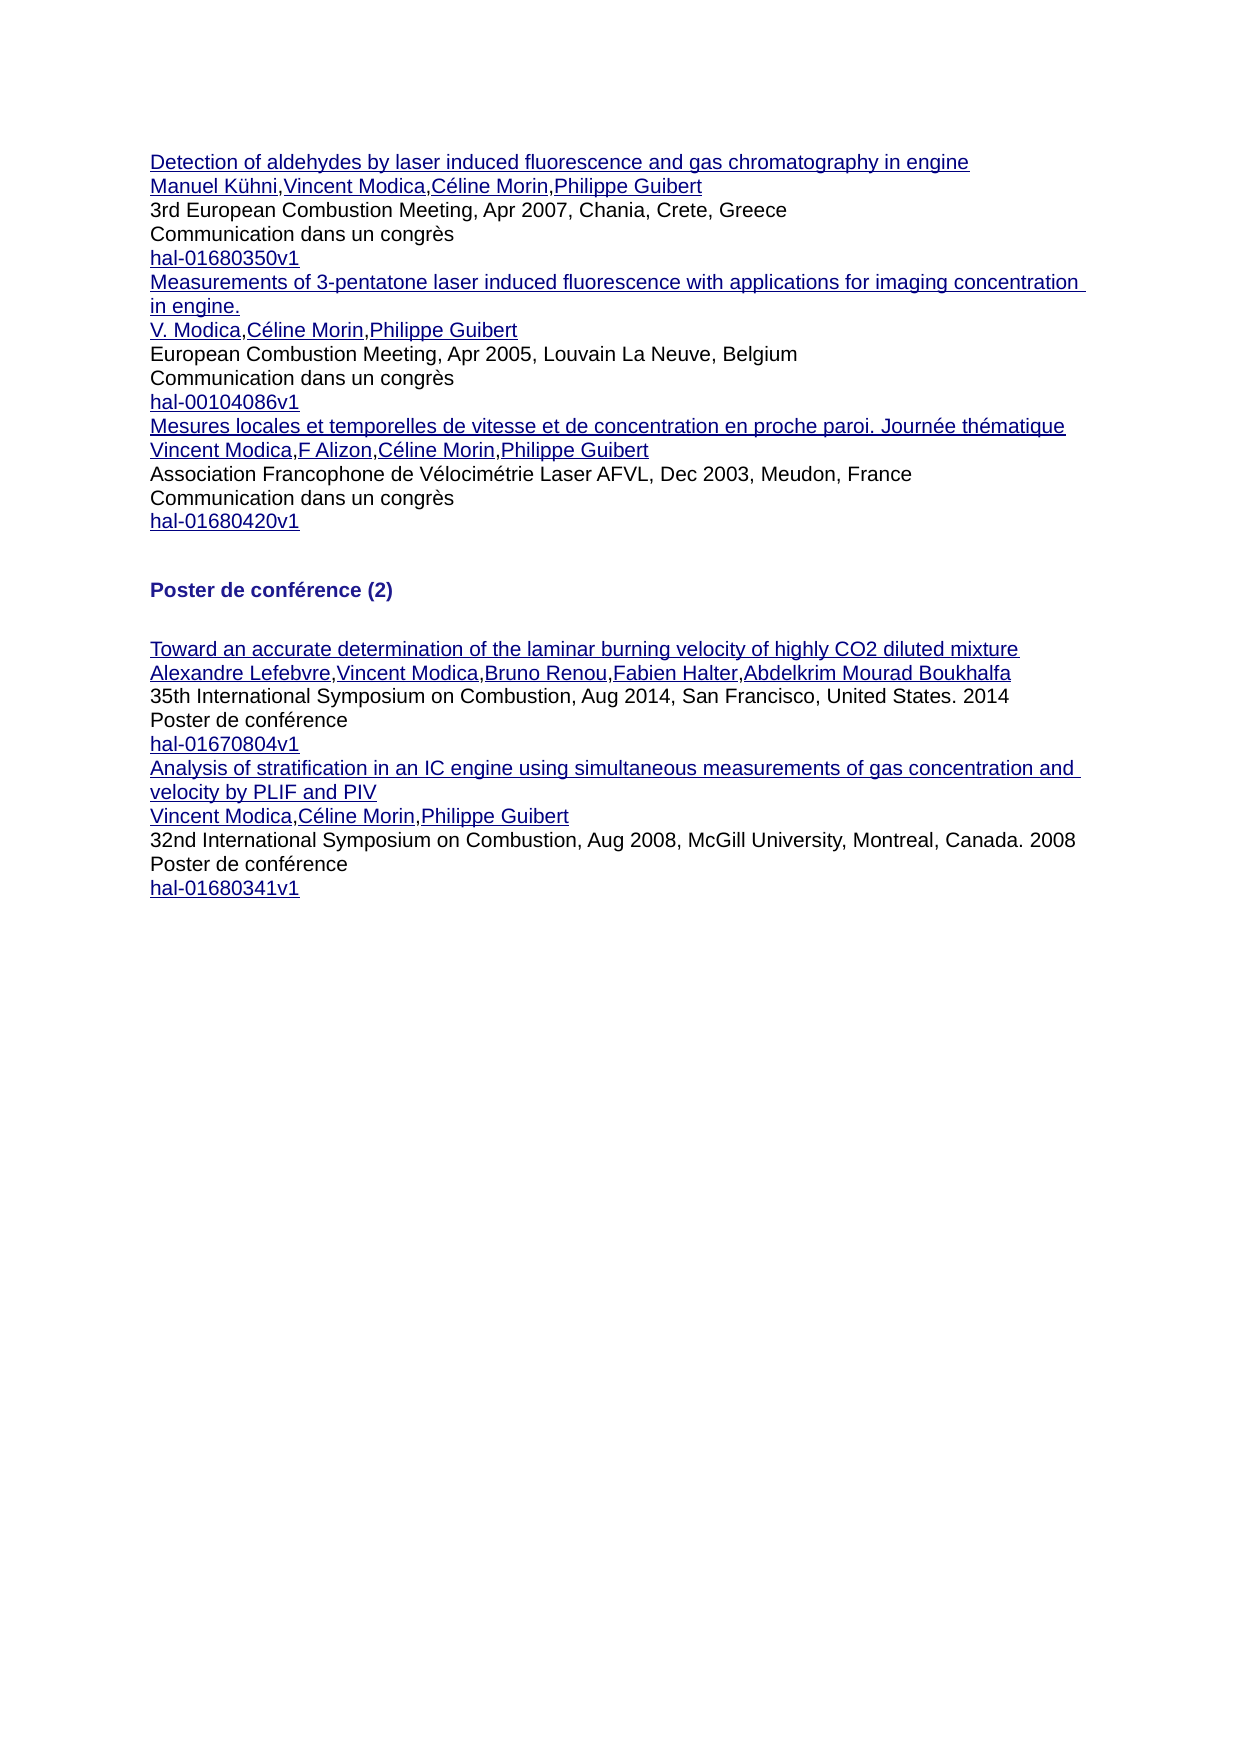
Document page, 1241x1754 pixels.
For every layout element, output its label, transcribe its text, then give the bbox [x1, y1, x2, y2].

table_cell Detection of aldehydes by laser induced fluorescence and gas chromatography in engine Manuel Kühni,Vincent Modica,Céline Morin,Philippe Guibert 3rd European Combustion Meeting, Apr 2007, Chania, Crete, Greece Communication dans un congrès hal-01680350v1 [150, 150, 1090, 270]
table_header Toward an accurate determination of the laminar burning velocity of highly CO2 diluted mixture Alexandre Lefebvre,Vincent Modica,Bruno Renou,Fabien Halter,Abdelkrim Mourad Boukhalfa 35th International Symposium on Combustion, Aug 2014, San Francisco, United States. 2014 Poster de conférence hal-01670804v1 [150, 636, 1090, 756]
subtitle Poster de conférence (2) [150, 578, 1090, 602]
table_cell Mesures locales et temporelles de vitesse et de concentration en proche paroi. Journée thématique Vincent Modica,F Alizon,Céline Morin,Philippe Guibert Association Francophone de Vélocimétrie Laser AFVL, Dec 2003, Meudon, France Communication dans un congrès hal-01680420v1 [150, 414, 1090, 533]
table_cell Analysis of stratification in an IC engine using simultaneous measurements of gas concentration and velocity by PLIF and PIV Vincent Modica,Céline Morin,Philippe Guibert 32nd International Symposium on Combustion, Aug 2008, McGill University, Montreal, Canada. 2008 Poster de conférence hal-01680341v1 [150, 756, 1090, 900]
table_cell Measurements of 3-pentatone laser induced fluorescence with applications for imaging concentration in engine. V. Modica,Céline Morin,Philippe Guibert European Combustion Meeting, Apr 2005, Louvain La Neuve, Belgium Communication dans un congrès hal-00104086v1 [150, 270, 1090, 413]
